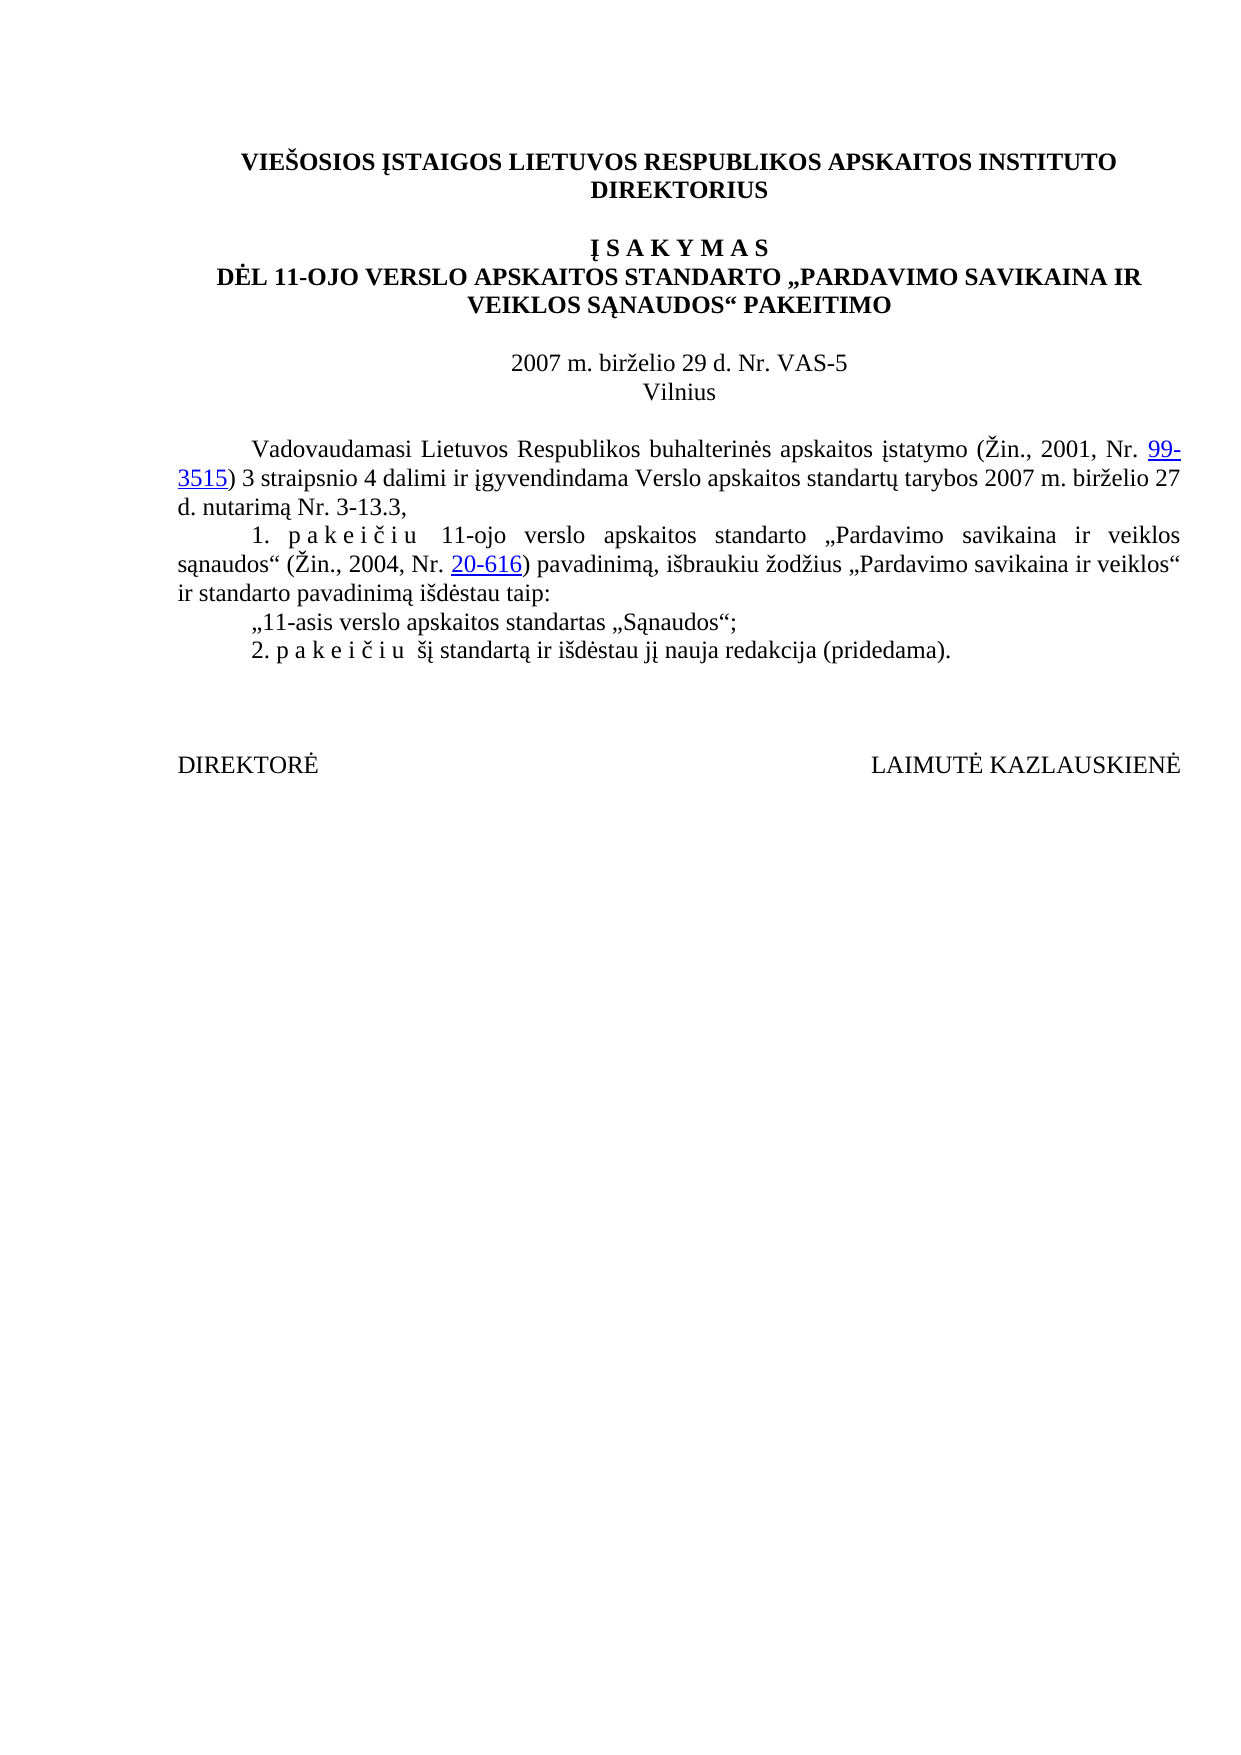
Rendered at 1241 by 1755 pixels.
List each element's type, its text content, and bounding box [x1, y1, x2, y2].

text Vilnius [177, 377, 1181, 406]
text Į S A K Y M A S [177, 233, 1181, 262]
text DIREKTORĖ LAIMUTĖ KAZLAUSKIENĖ [177, 751, 1181, 779]
text 2. pakeičiu šį standartą ir išdėstau jį nauja redakcija (pridedama). [177, 636, 1181, 664]
text 2007 m. birželio 29 d. Nr. VAS-5 [177, 348, 1181, 377]
text „11-asis verslo apskaitos standartas „Sąnaudos“; [177, 607, 1181, 636]
text VIEŠOSIOS ĮSTAIGOS LIETUVOS RESPUBLIKOS APSKAITOS INSTITUTO DIREKTORIUS [177, 147, 1181, 204]
text Vadovaudamasi Lietuvos Respublikos buhalterinės apskaitos įstatymo (Žin., 2001, Nr. 99-3515) 3 straipsnio 4 dalimi ir įgyvendindama Verslo apskaitos standartų tarybos 2007 m. birželio 27 d. nutarimą Nr. 3-13.3, [177, 434, 1181, 521]
text 1. pakeičiu 11-ojo verslo apskaitos standarto „Pardavimo savikaina ir veiklos sąnaudos“ (Žin., 2004, Nr. 20-616) pavadinimą, išbraukiu žodžius „Pardavimo savikaina ir veiklos“ ir standarto pavadinimą išdėstau taip: [177, 521, 1181, 607]
text DĖL 11-OJO VERSLO APSKAITOS STANDARTO „PARDAVIMO SAVIKAINA IR VEIKLOS SĄNAUDOS“ PAKEITIMO [177, 262, 1181, 319]
